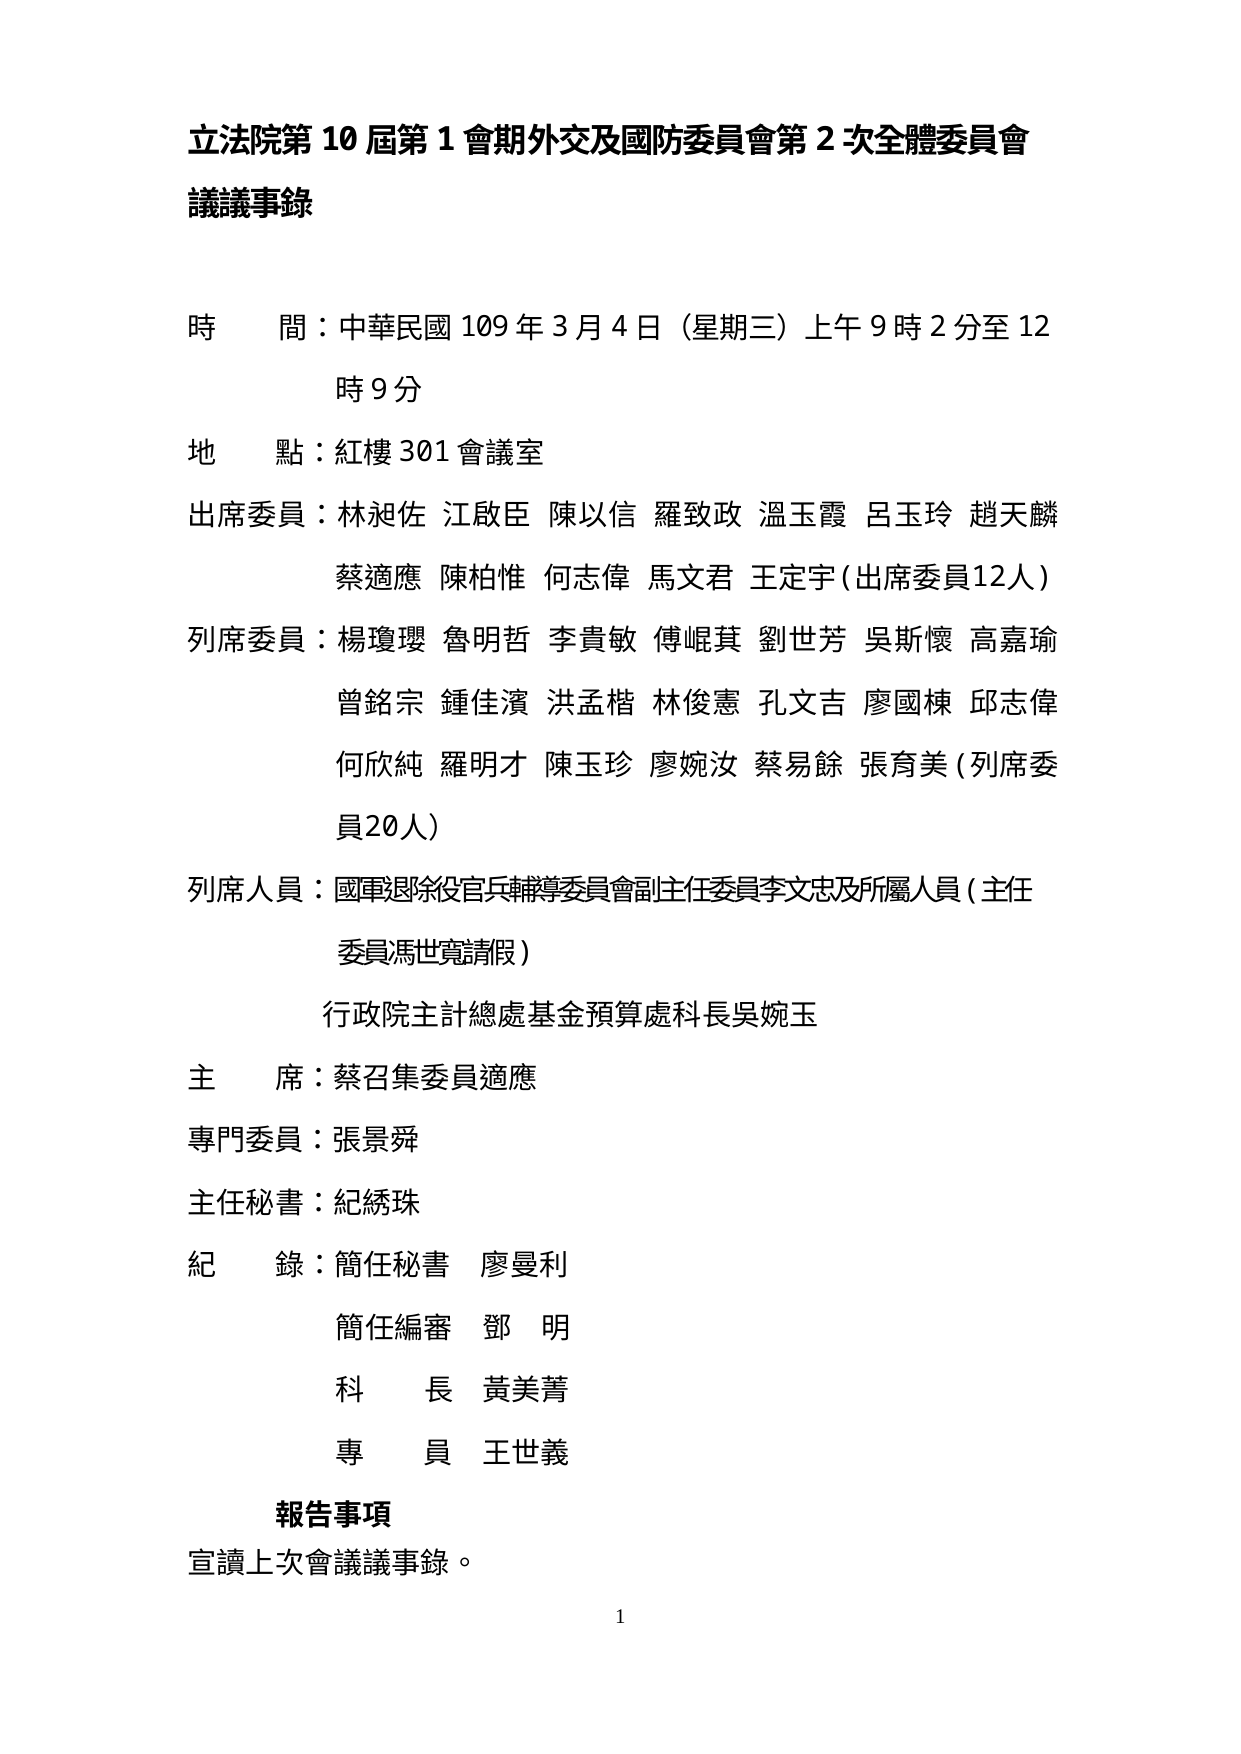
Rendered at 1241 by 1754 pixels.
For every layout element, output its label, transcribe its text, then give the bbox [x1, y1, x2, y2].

text 出席委員：林昶佐 江啟臣 陳以信 羅致政 溫玉霞 呂玉玲 趙天麟 蔡適應 陳柏惟 何志偉 馬文君 王定宇(出席委員12人) [187, 471, 1059, 596]
text 時 間：中華民國109年3月4日（星期三）上午9時2分至12時9分 [187, 284, 1053, 409]
text 立法院第10屆第1會期外交及國防委員會第2次全體委員會議議事錄 [187, 96, 1053, 221]
text 紀 錄：簡任秘書 廖曼利 [187, 1221, 1053, 1284]
text 簡任編審 鄧 明 [187, 1284, 1053, 1346]
text 專門委員：張景舜 [187, 1096, 1053, 1159]
text 宣讀上次會議議事錄。 [187, 1534, 1053, 1584]
text 專 員 王世義 [187, 1409, 1053, 1471]
text 列席委員：楊瓊瓔 魯明哲 李貴敏 傅崐萁 劉世芳 吳斯懷 高嘉瑜 曾銘宗 鍾佳濱 洪孟楷 林俊憲 孔文吉 廖國棟 邱志偉何欣純 羅明才 陳玉珍 廖婉汝 蔡易餘 張育美(列席委員20人） [187, 596, 1059, 846]
text 行政院主計總處基金預算處科長吳婉玉 [312, 971, 1053, 1034]
text 地 點：紅樓301會議室 [187, 409, 1053, 471]
text 主任秘書：紀綉珠 [187, 1159, 1053, 1221]
text 科 長 黃美菁 [187, 1346, 1053, 1409]
text 列席人員：國軍退除役官兵輔導委員會副主任委員李文忠及所屬人員(主任委員馮世寬請假) [187, 846, 1053, 971]
text 報告事項 [275, 1471, 1053, 1534]
text 主 席：蔡召集委員適應 [187, 1034, 1053, 1096]
